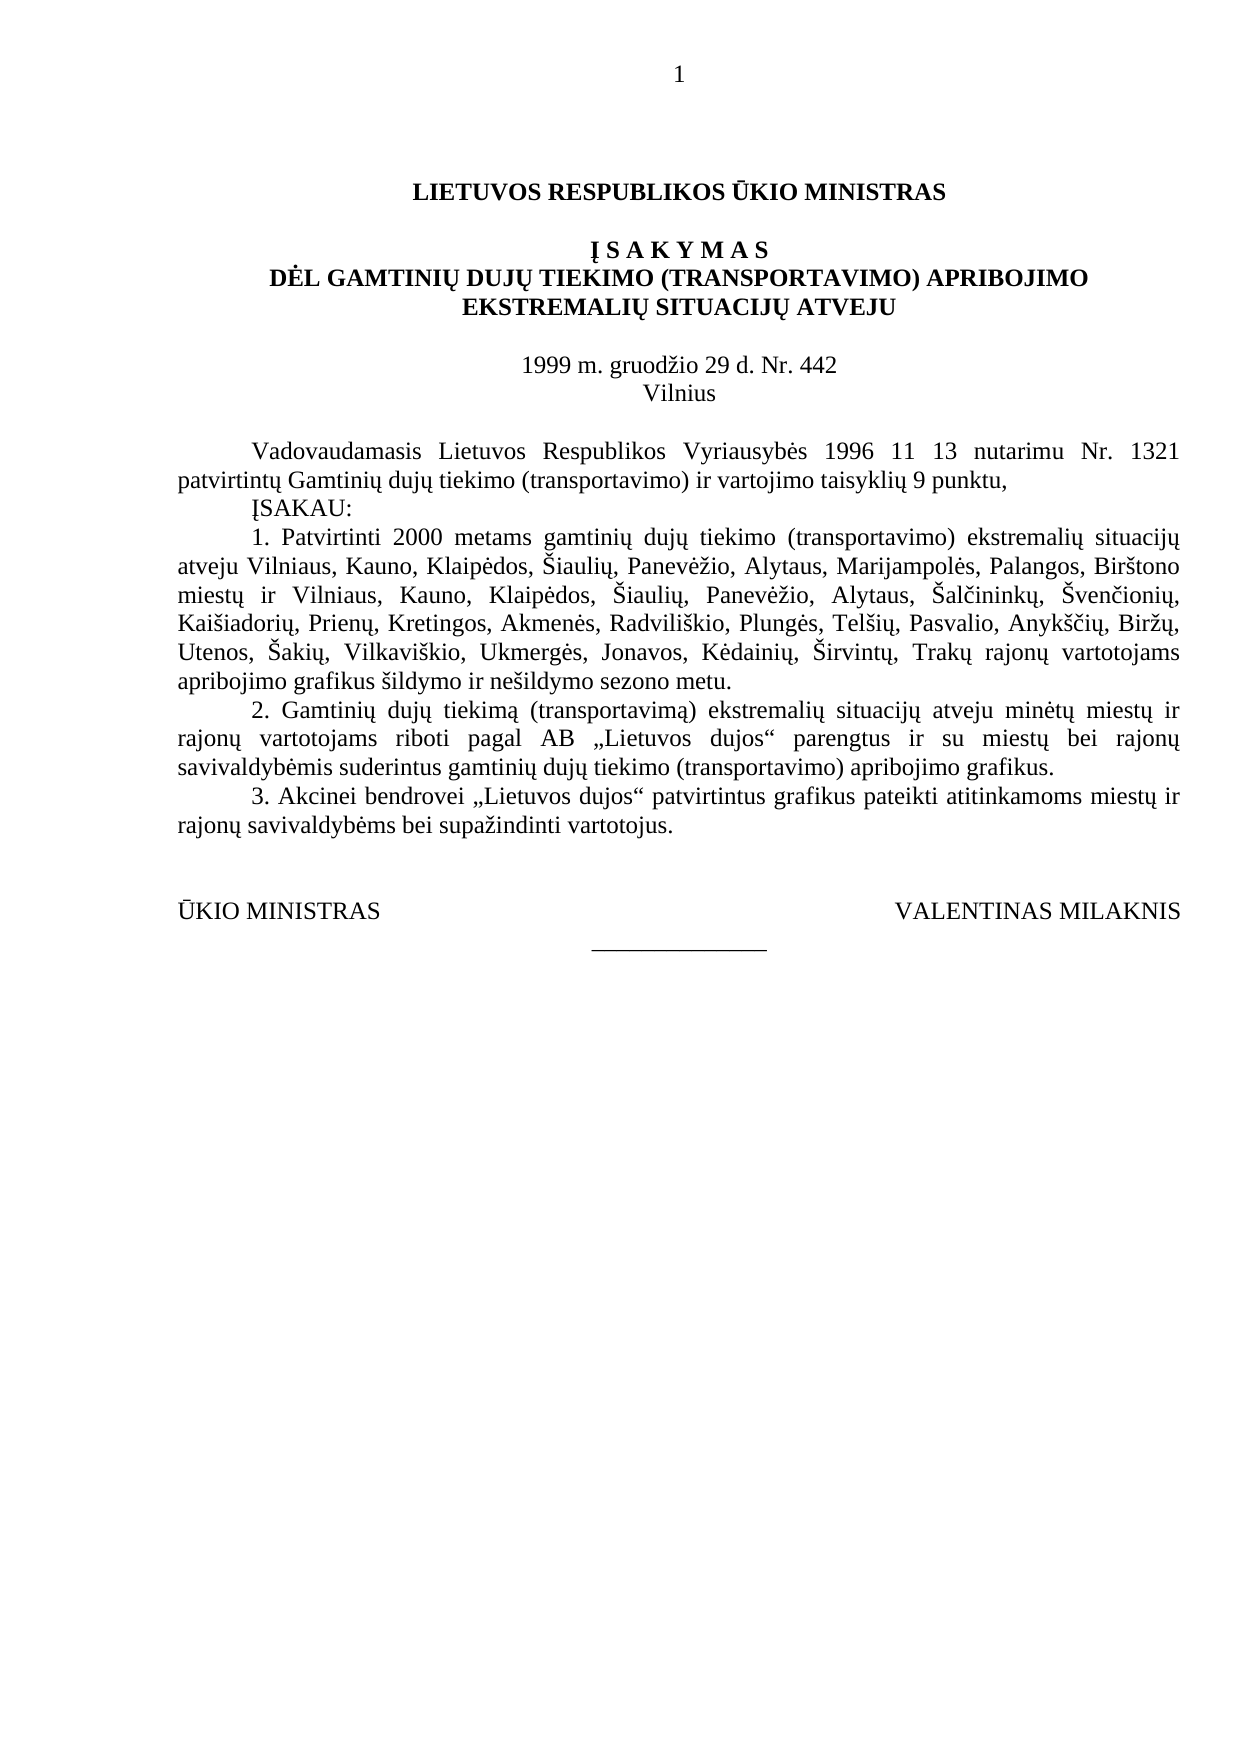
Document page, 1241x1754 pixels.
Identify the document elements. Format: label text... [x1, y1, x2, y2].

text ĮSAKAU: [177, 493, 1181, 522]
text 1. Patvirtinti 2000 metams gamtinių dujų tiekimo (transportavimo) ekstremalių situacijų atveju Vilniaus, Kauno, Klaipėdos, Šiaulių, Panevėžio, Alytaus, Marijampolės, Palangos, Birštono miestų ir Vilniaus, Kauno, Klaipėdos, Šiaulių, Panevėžio, Alytaus, Šalčininkų, Švenčionių, Kaišiadorių, Prienų, Kretingos, Akmenės, Radviliškio, Plungės, Telšių, Pasvalio, Anykščių, Biržų, Utenos, Šakių, Vilkaviškio, Ukmergės, Jonavos, Kėdainių, Širvintų, Trakų rajonų vartotojams apribojimo grafikus šildymo ir nešildymo sezono metu. [177, 522, 1181, 695]
text ______________ [177, 925, 1181, 953]
text Vadovaudamasis Lietuvos Respublikos Vyriausybės 1996 11 13 nutarimu Nr. 1321 patvirtintų Gamtinių dujų tiekimo (transportavimo) ir vartojimo taisyklių 9 punktu, [177, 436, 1181, 493]
text 2. Gamtinių dujų tiekimą (transportavimą) ekstremalių situacijų atveju minėtų miestų ir rajonų vartotojams riboti pagal AB „Lietuvos dujos“ parengtus ir su miestų bei rajonų savivaldybėmis suderintus gamtinių dujų tiekimo (transportavimo) apribojimo grafikus. [177, 695, 1181, 781]
text LIETUVOS RESPUBLIKOS ŪKIO MINISTRAS [177, 177, 1181, 206]
text ŪKIO MINISTRAS VALENTINAS MILAKNIS [177, 896, 1181, 925]
text 1999 m. gruodžio 29 d. Nr. 442 [177, 350, 1181, 378]
text Į S A K Y M A S [177, 235, 1181, 263]
text 3. Akcinei bendrovei „Lietuvos dujos“ patvirtintus grafikus pateikti atitinkamoms miestų ir rajonų savivaldybėms bei supažindinti vartotojus. [177, 781, 1181, 838]
text Vilnius [177, 378, 1181, 407]
text DĖL GAMTINIŲ DUJŲ TIEKIMO (TRANSPORTAVIMO) APRIBOJIMO EKSTREMALIŲ SITUACIJŲ ATVEJU [177, 263, 1181, 321]
